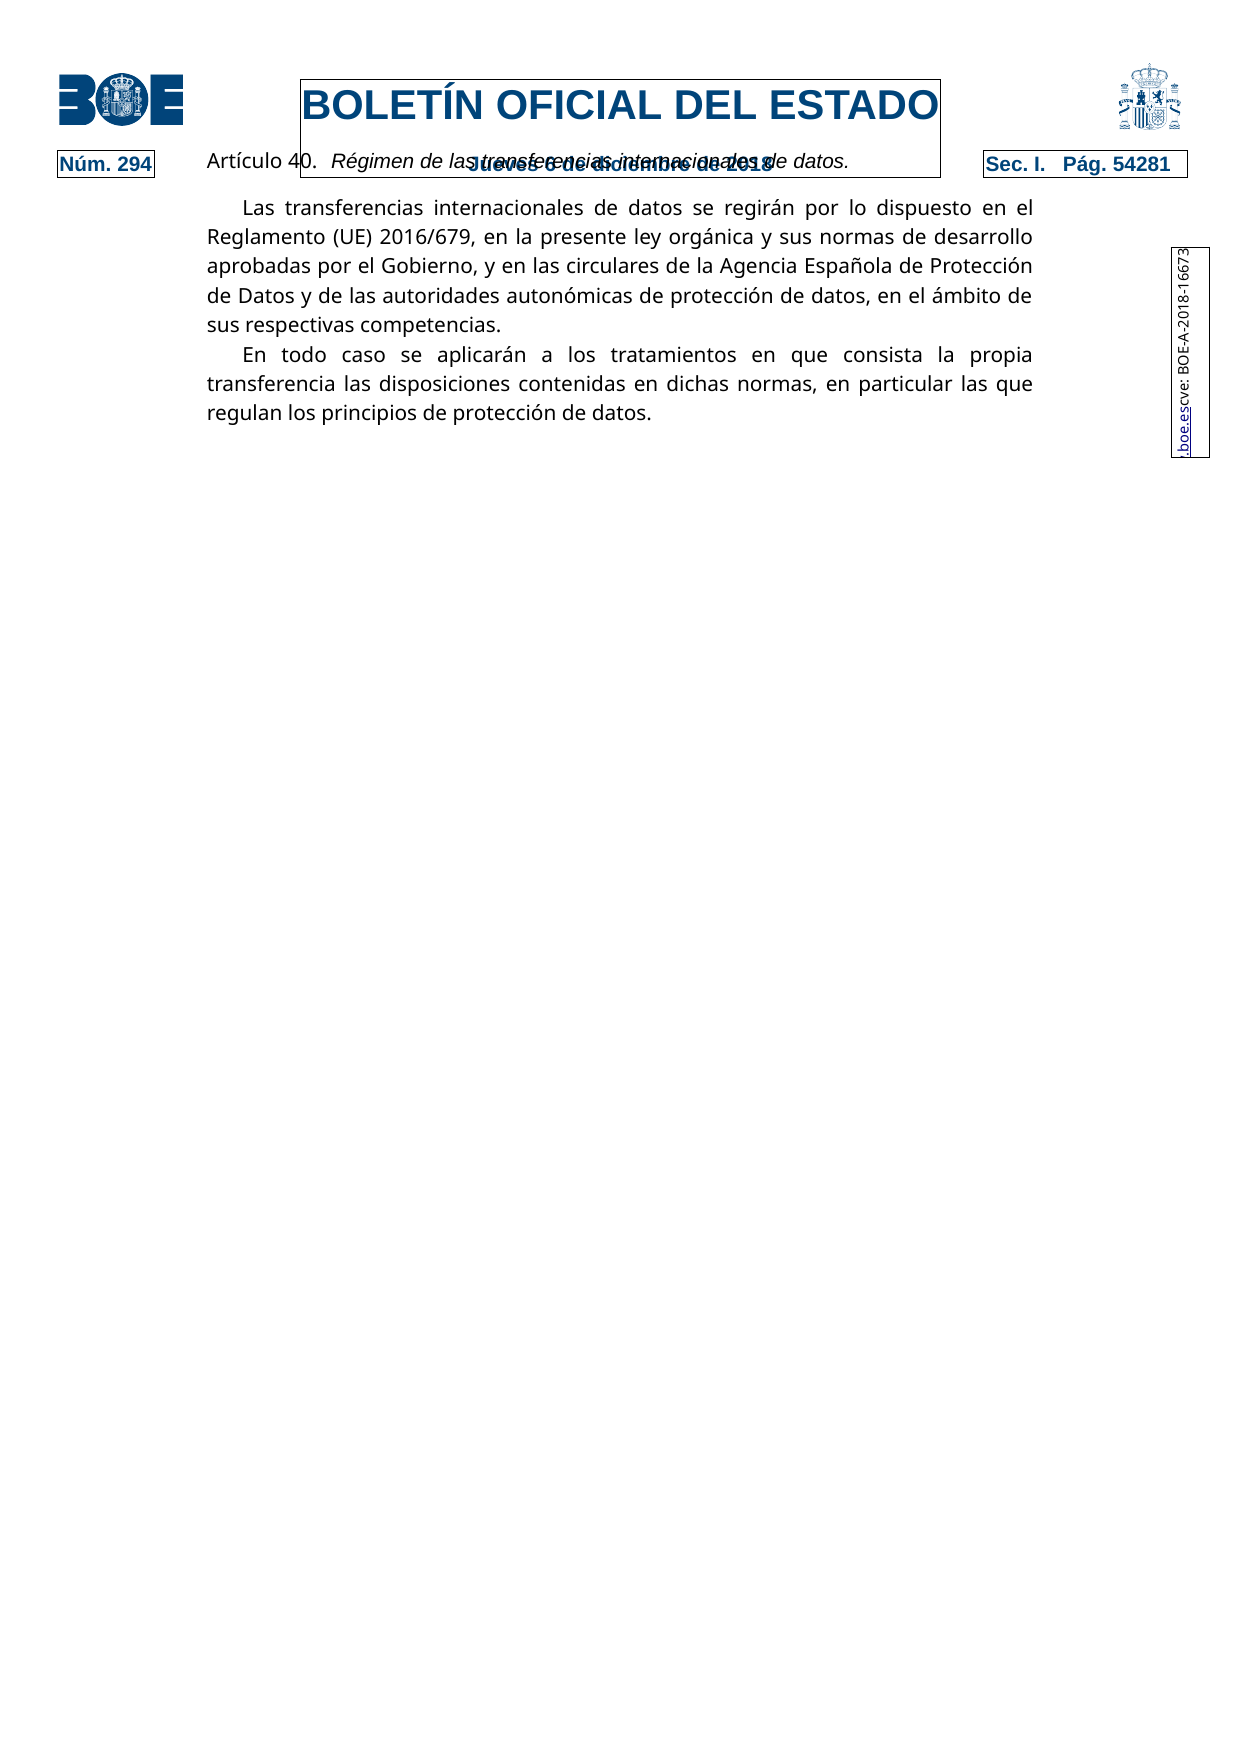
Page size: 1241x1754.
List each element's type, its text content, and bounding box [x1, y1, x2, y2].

text Verificable en http://www.boe.es [1191, 407, 1209, 457]
text En todo caso se aplicarán a los tratamientos en que consista la propia transferencia las disposiciones contenidas en dichas normas, en particular las que regulan los principios de protección de datos. [207, 340, 1034, 427]
text cve: BOE-A-2018-16673 [1173, 248, 1209, 406]
text Artículo 40. Régimen de las transferencias internacionales de datos. [207, 146, 1198, 174]
text Verificable en http://www.boe.es [1173, 407, 1190, 457]
text Las transferencias internacionales de datos se regirán por lo dispuesto en el Reglamento (UE) 2016/679, en la presente ley orgánica y sus normas de desarrollo aprobadas por el Gobierno, y en las circulares de la Agencia Española de Protección de Datos y de las autoridades autonómicas de protección de datos, en el ámbito de sus respectivas competencias. [207, 193, 1034, 338]
picture [59, 73, 183, 126]
picture [1118, 63, 1181, 130]
